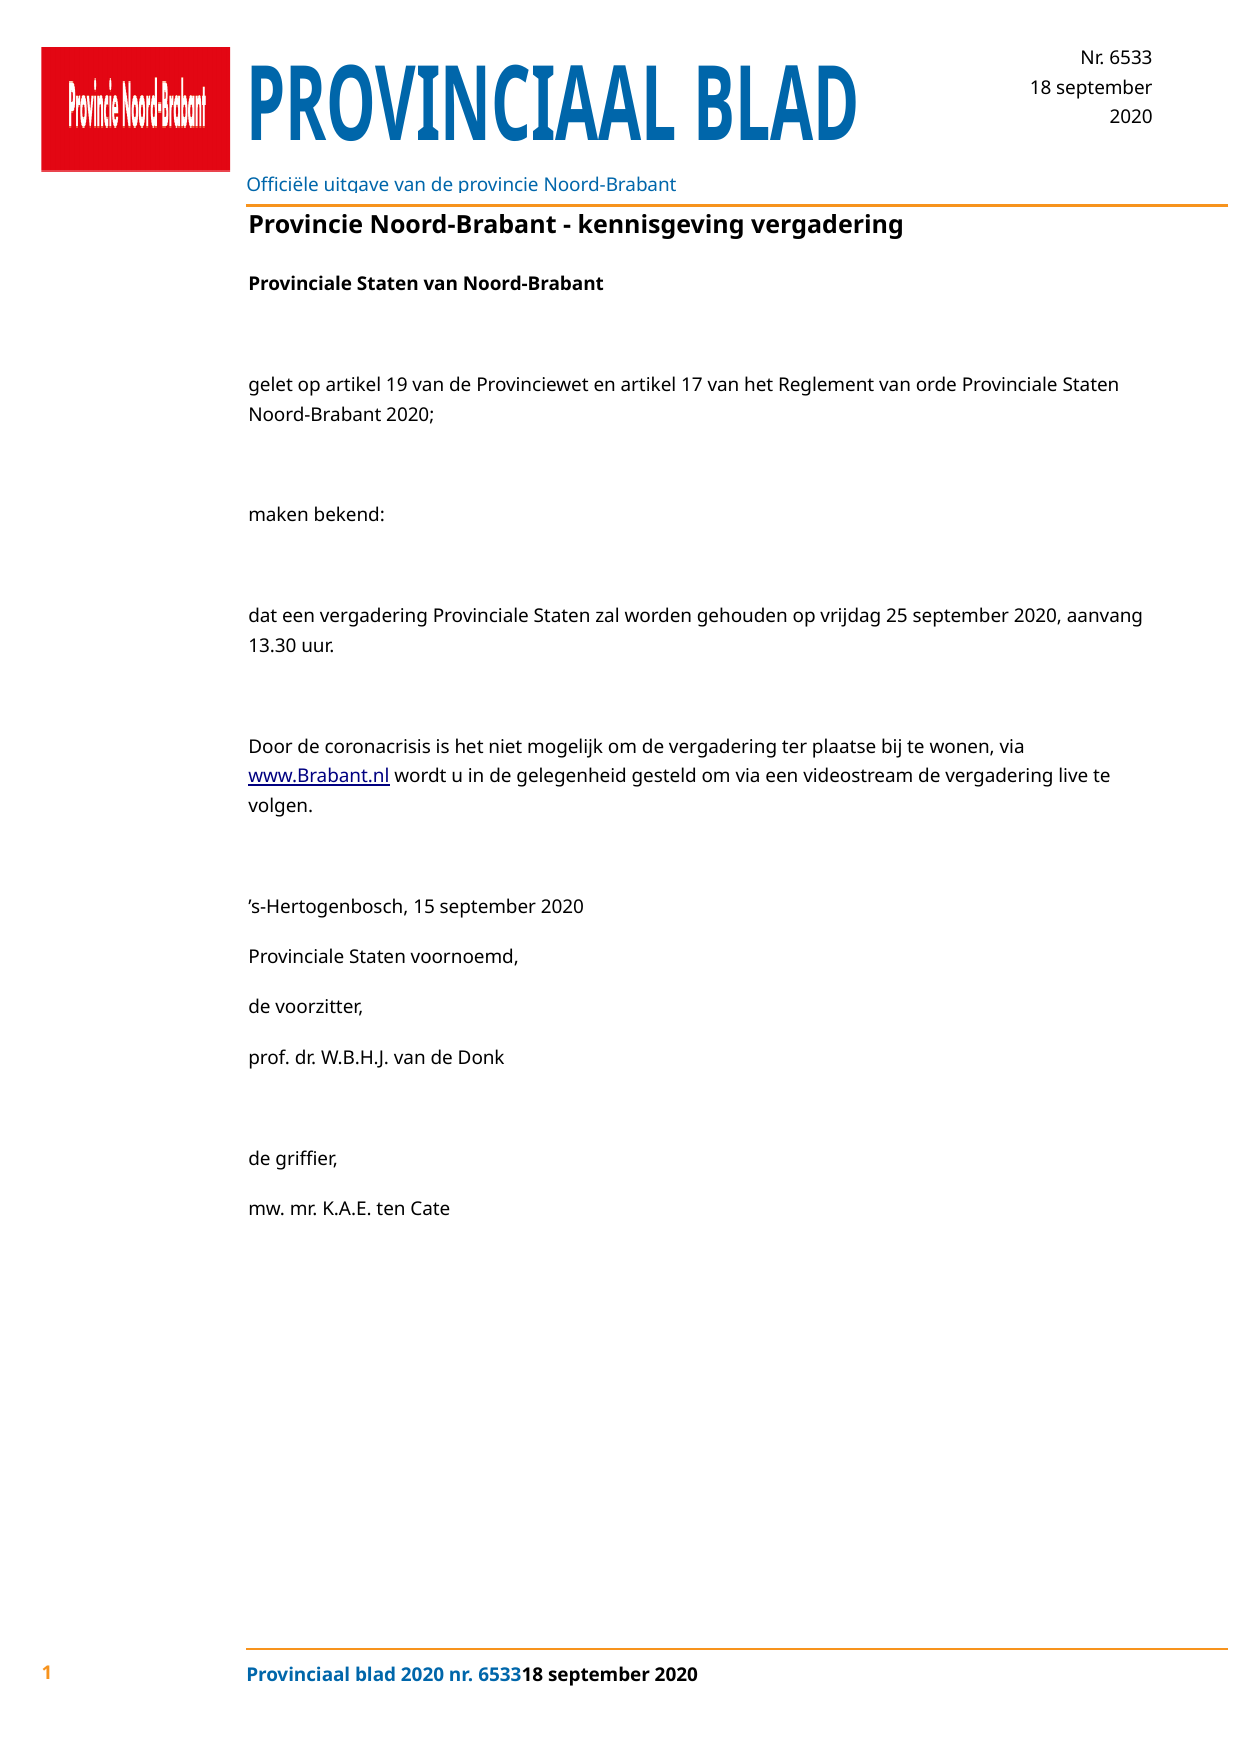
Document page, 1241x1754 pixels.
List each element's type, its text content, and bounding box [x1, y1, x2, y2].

text mw. mr. K.A.E. ten Cate [248, 1195, 1152, 1221]
text Provinciale Staten voornoemd, [248, 943, 1152, 969]
text Provincie Noord-Brabant - kennisgeving vergadering [248, 207, 1152, 241]
text prof. dr. W.B.H.J. van de Donk [248, 1044, 1152, 1070]
text Door de coronacrisis is het niet mogelijk om de vergadering ter plaatse bij te wonen, via www.Brabant.nl wordt u in de gelegenheid gesteld om via een videostream de vergadering live te volgen. [248, 733, 1152, 818]
text dat een vergadering Provinciale Staten zal worden gehouden op vrijdag 25 september 2020, aanvang 13.30 uur. [248, 602, 1152, 658]
picture [41, 47, 231, 172]
text de griffier, [248, 1145, 1152, 1171]
text maken bekend: [248, 502, 1152, 527]
text Provinciale Staten van Noord-Brabant [248, 270, 1152, 296]
text de voorzitter, [248, 994, 1152, 1019]
text gelet op artikel 19 van de Provinciewet en artikel 17 van het Reglement van orde Provinciale Staten Noord-Brabant 2020; [248, 371, 1152, 426]
text ’s-Hertogenbosch, 15 september 2020 [248, 893, 1152, 918]
